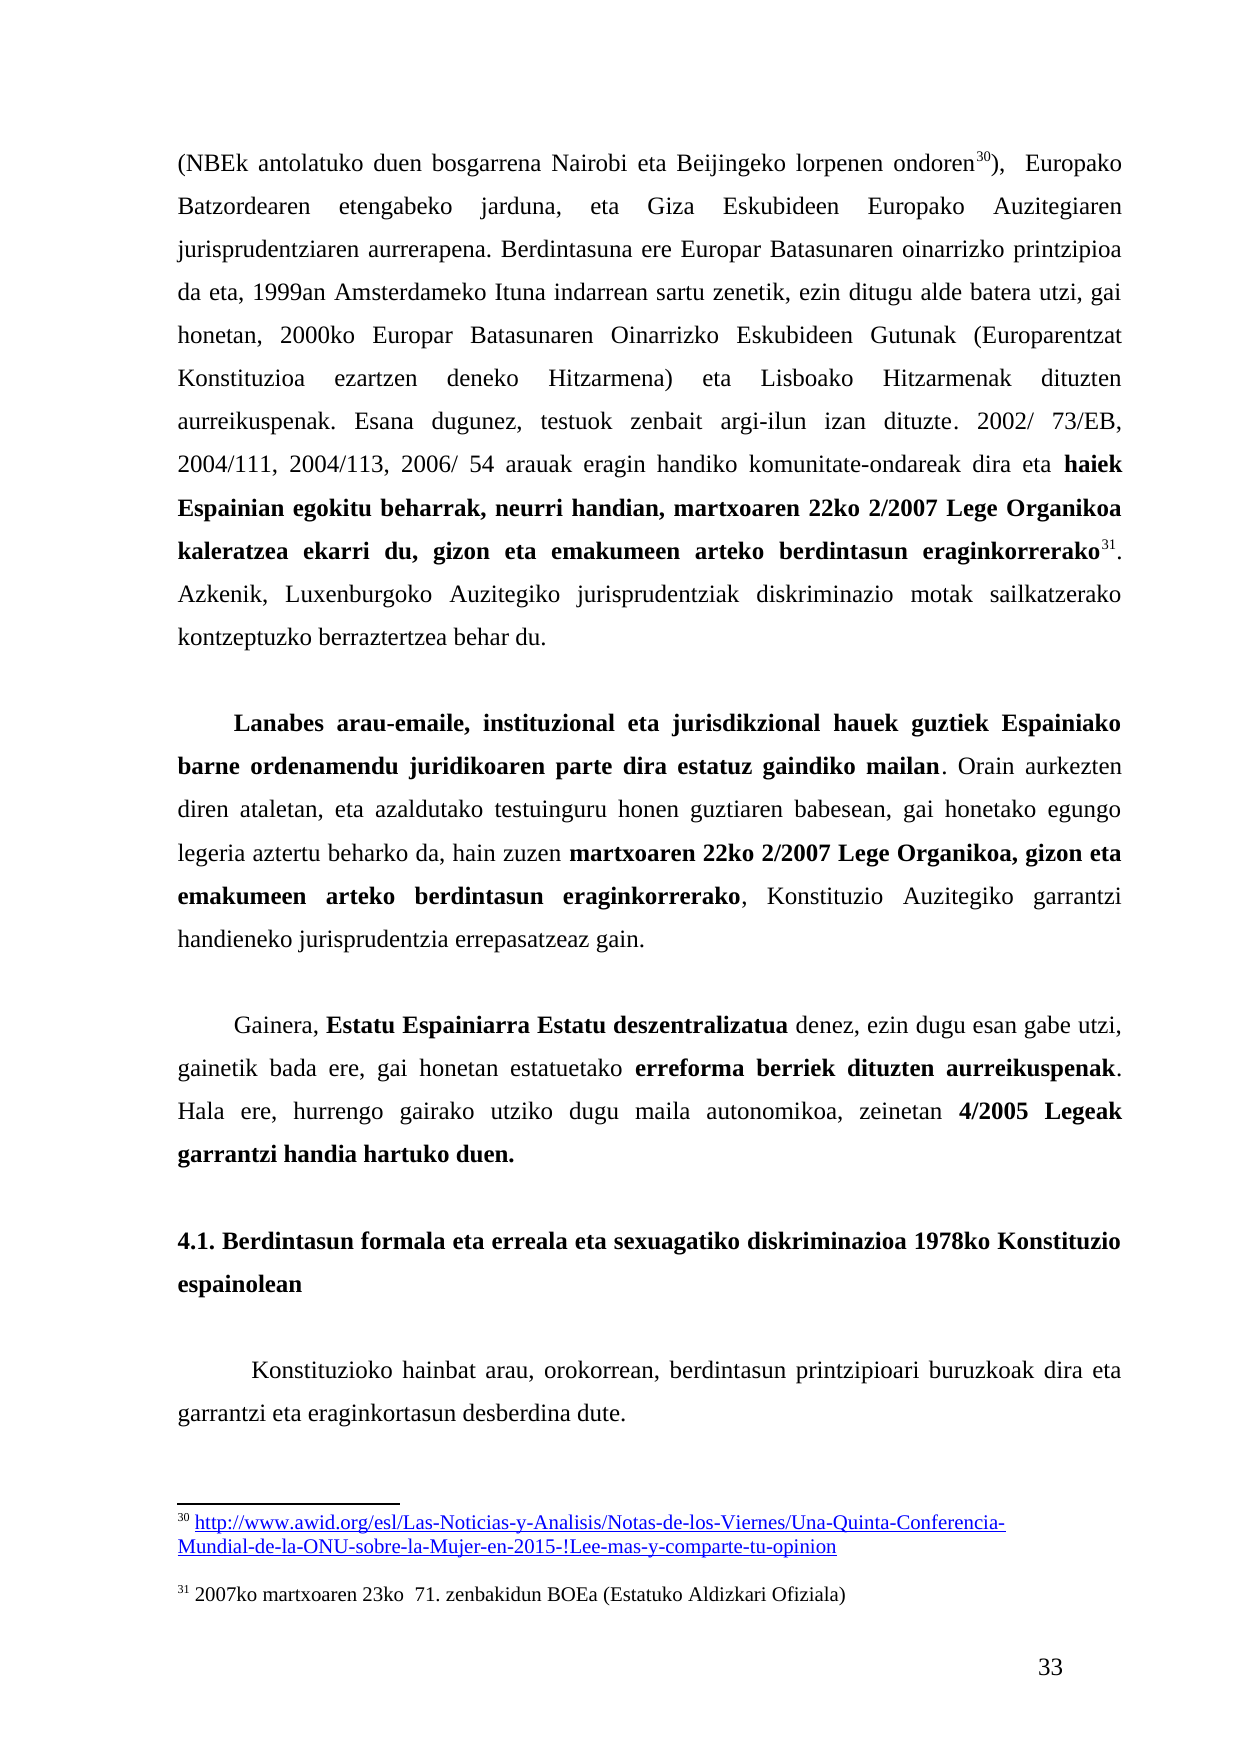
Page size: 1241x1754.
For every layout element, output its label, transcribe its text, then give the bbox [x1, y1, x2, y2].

text 2007ko martxoaren 23ko 71. zenbakidun BOEa (Estatuko Aldizkari Ofiziala) [177, 1582, 1107, 1606]
text (NBEk antolatuko duen bosgarrena Nairobi eta Beijingeko lorpenen ondoren), Europako Batzordearen etengabeko jarduna, eta Giza Eskubideen Europako Auzitegiaren jurisprudentziaren aurrerapena. Berdintasuna ere Europar Batasunaren oinarrizko printzipioa da eta, 1999an Amsterdameko Ituna indarrean sartu zenetik, ezin ditugu alde batera utzi, gai honetan, 2000ko Europar Batasunaren Oinarrizko Eskubideen Gutunak (Europarentzat Konstituzioa ezartzen deneko Hitzarmena) eta Lisboako Hitzarmenak dituzten aurreikuspenak. Esana dugunez, testuok zenbait argi-ilun izan dituzte. 2002/ 73/EB, 2004/111, 2004/113, 2006/ 54 arauak eragin handiko komunitate-ondareak dira eta haiek Espainian egokitu beharrak, neurri handian, martxoaren 22ko 2/2007 Lege Organikoa kaleratzea ekarri du, gizon eta emakumeen arteko berdintasun eraginkorrerako. Azkenik, Luxenburgoko Auzitegiko jurisprudentziak diskriminazio motak sailkatzerako kontzeptuzko berraztertzea behar du. [177, 148, 1122, 651]
text Gainera, Estatu Espainiarra Estatu deszentralizatua denez, ezin dugu esan gabe utzi, gainetik bada ere, gai honetan estatuetako erreforma berriek dituzten aurreikuspenak. Hala ere, hurrengo gairako utziko dugu maila autonomikoa, zeinetan 4/2005 Legeak garrantzi handia hartuko duen. [177, 1010, 1122, 1168]
text 4.1. Berdintasun formala eta erreala eta sexuagatiko diskriminazioa 1978ko Konstituzio espainolean [177, 1226, 1122, 1298]
text Lanabes arau-emaile, instituzional eta jurisdikzional hauek guztiek Espainiako barne ordenamendu juridikoaren parte dira estatuz gaindiko mailan. Orain aurkezten diren ataletan, eta azaldutako testuinguru honen guztiaren babesean, gai honetako egungo legeria aztertu beharko da, hain zuzen martxoaren 22ko 2/2007 Lege Organikoa, gizon eta emakumeen arteko berdintasun eraginkorrerako, Konstituzio Auzitegiko garrantzi handieneko jurisprudentzia errepasatzeaz gain. [177, 708, 1122, 953]
text Konstituzioko hainbat arau, orokorrean, berdintasun printzipioari buruzkoak dira eta garrantzi eta eraginkortasun desberdina dute. [177, 1355, 1122, 1427]
text http://www.awid.org/esl/Las-Noticias-y-Analisis/Notas-de-los-Viernes/Una-Quinta-Conferencia-Mundial-de-la-ONU-sobre-la-Mujer-en-2015-!Lee-mas-y-comparte-tu-opinion [177, 1510, 1063, 1558]
